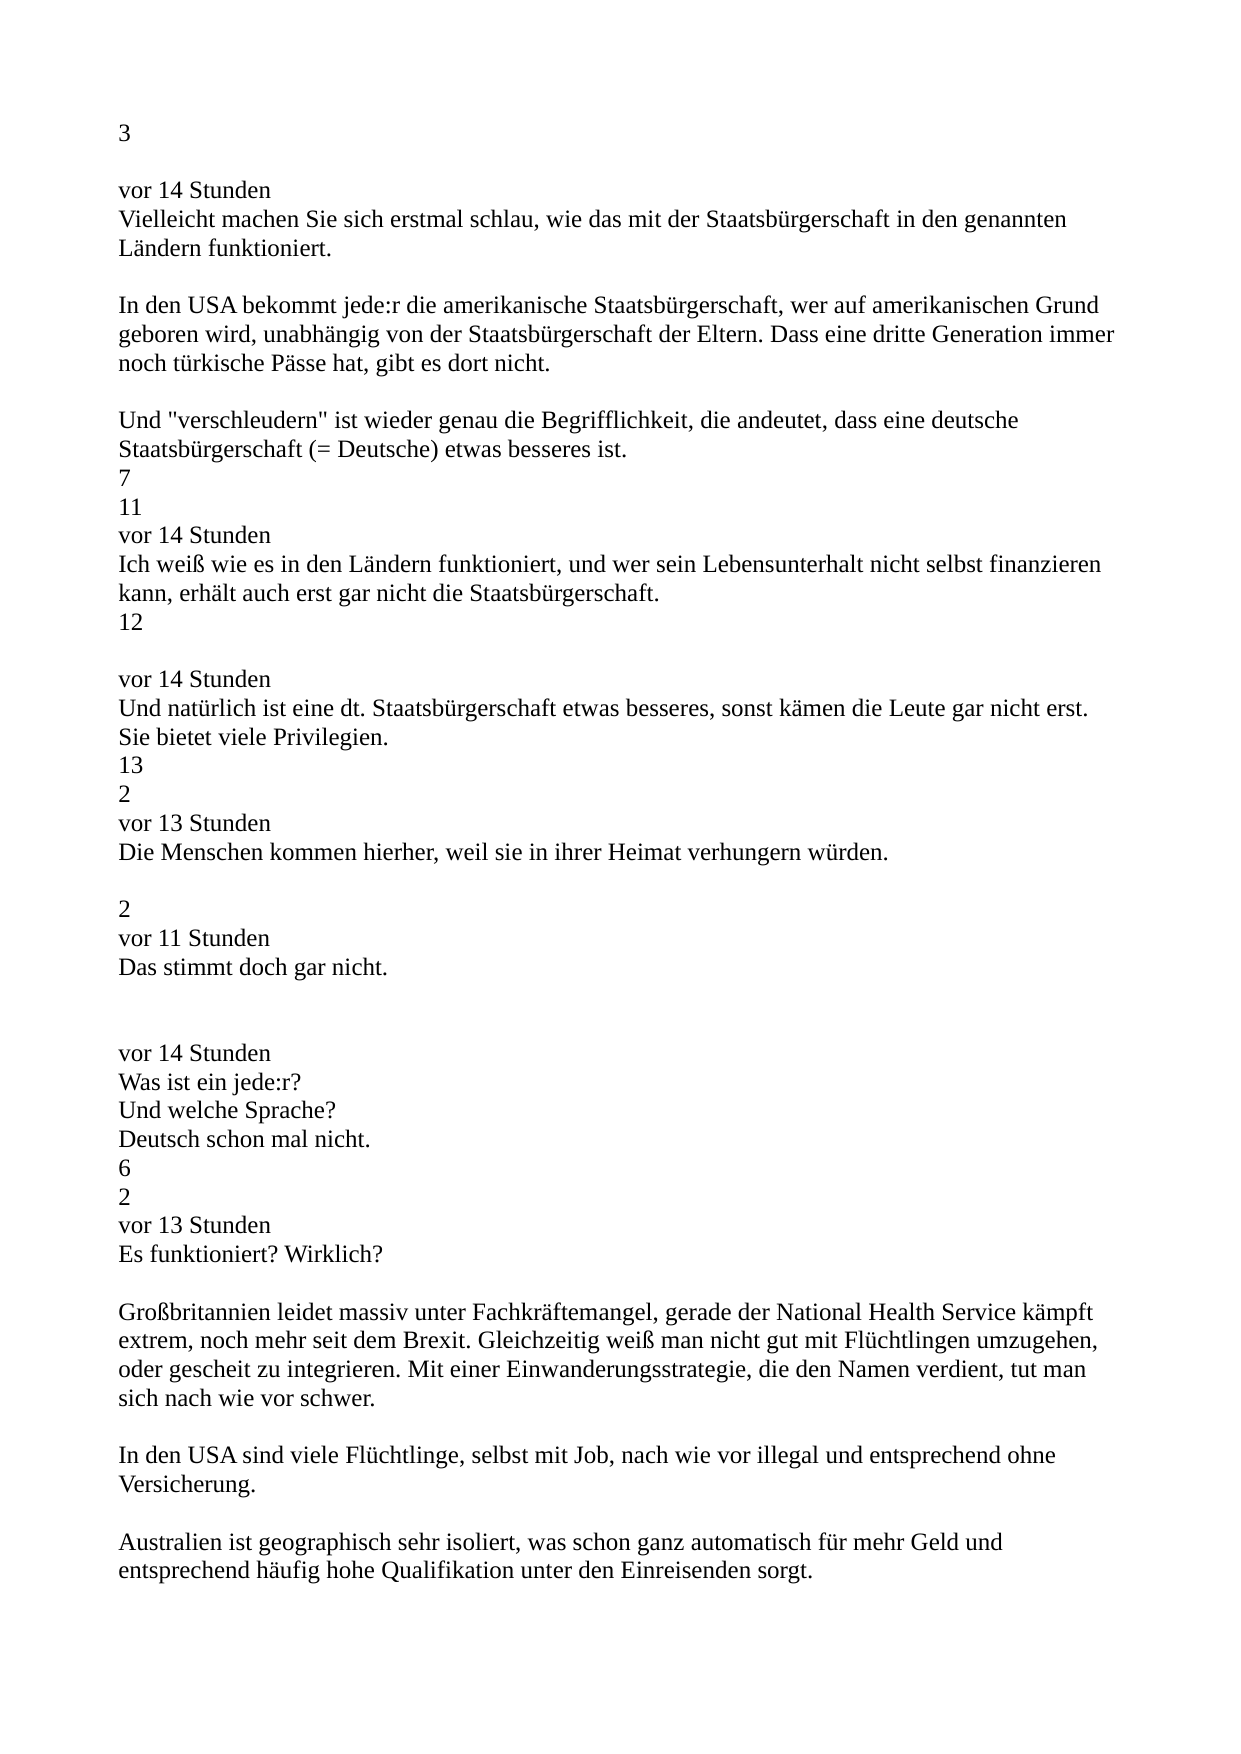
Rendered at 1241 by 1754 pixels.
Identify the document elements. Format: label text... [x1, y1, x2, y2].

text 11 [118, 492, 1122, 521]
text Australien ist geographisch sehr isoliert, was schon ganz automatisch für mehr Geld und entsprechend häufig hohe Qualifikation unter den Einreisenden sorgt. [118, 1527, 1122, 1584]
text vor 14 Stunden [118, 664, 1122, 693]
text 2 [118, 1182, 1122, 1211]
text Und welche Sprache? [118, 1096, 1122, 1124]
text 6 [118, 1153, 1122, 1182]
text 2 [118, 779, 1122, 808]
text Und "verschleudern" ist wieder genau die Begrifflichkeit, die andeutet, dass eine deutsche Staatsbürgerschaft (= Deutsche) etwas besseres ist. [118, 406, 1122, 463]
text Ich weiß wie es in den Ländern funktioniert, und wer sein Lebensunterhalt nicht selbst finanzieren kann, erhält auch erst gar nicht die Staatsbürgerschaft. [118, 549, 1122, 607]
text vor 13 Stunden [118, 808, 1122, 837]
text 7 [118, 463, 1122, 492]
text Was ist ein jede:r? [118, 1067, 1122, 1096]
text Und natürlich ist eine dt. Staatsbürgerschaft etwas besseres, sonst kämen die Leute gar nicht erst. Sie bietet viele Privilegien. [118, 693, 1122, 751]
text vor 14 Stunden [118, 521, 1122, 549]
text 13 [118, 751, 1122, 779]
text Die Menschen kommen hierher, weil sie in ihrer Heimat verhungern würden. [118, 837, 1122, 866]
text 3 [118, 118, 1122, 147]
text vor 13 Stunden [118, 1211, 1122, 1239]
text Es funktioniert? Wirklich? [118, 1239, 1122, 1268]
text vor 14 Stunden [118, 1038, 1122, 1067]
text vor 11 Stunden [118, 923, 1122, 952]
text In den USA sind viele Flüchtlinge, selbst mit Job, nach wie vor illegal und entsprechend ohne Versicherung. [118, 1441, 1122, 1498]
text In den USA bekommt jede:r die amerikanische Staatsbürgerschaft, wer auf amerikanischen Grund geboren wird, unabhängig von der Staatsbürgerschaft der Eltern. Dass eine dritte Generation immer noch türkische Pässe hat, gibt es dort nicht. [118, 291, 1122, 377]
text Deutsch schon mal nicht. [118, 1124, 1122, 1153]
text 2 [118, 894, 1122, 923]
text Das stimmt doch gar nicht. [118, 952, 1122, 981]
text Großbritannien leidet massiv unter Fachkräftemangel, gerade der National Health Service kämpft extrem, noch mehr seit dem Brexit. Gleichzeitig weiß man nicht gut mit Flüchtlingen umzugehen, oder gescheit zu integrieren. Mit einer Einwanderungsstrategie, die den Namen verdient, tut man sich nach wie vor schwer. [118, 1297, 1122, 1412]
text Vielleicht machen Sie sich erstmal schlau, wie das mit der Staatsbürgerschaft in den genannten Ländern funktioniert. [118, 204, 1122, 262]
text vor 14 Stunden [118, 176, 1122, 204]
text 12 [118, 607, 1122, 636]
